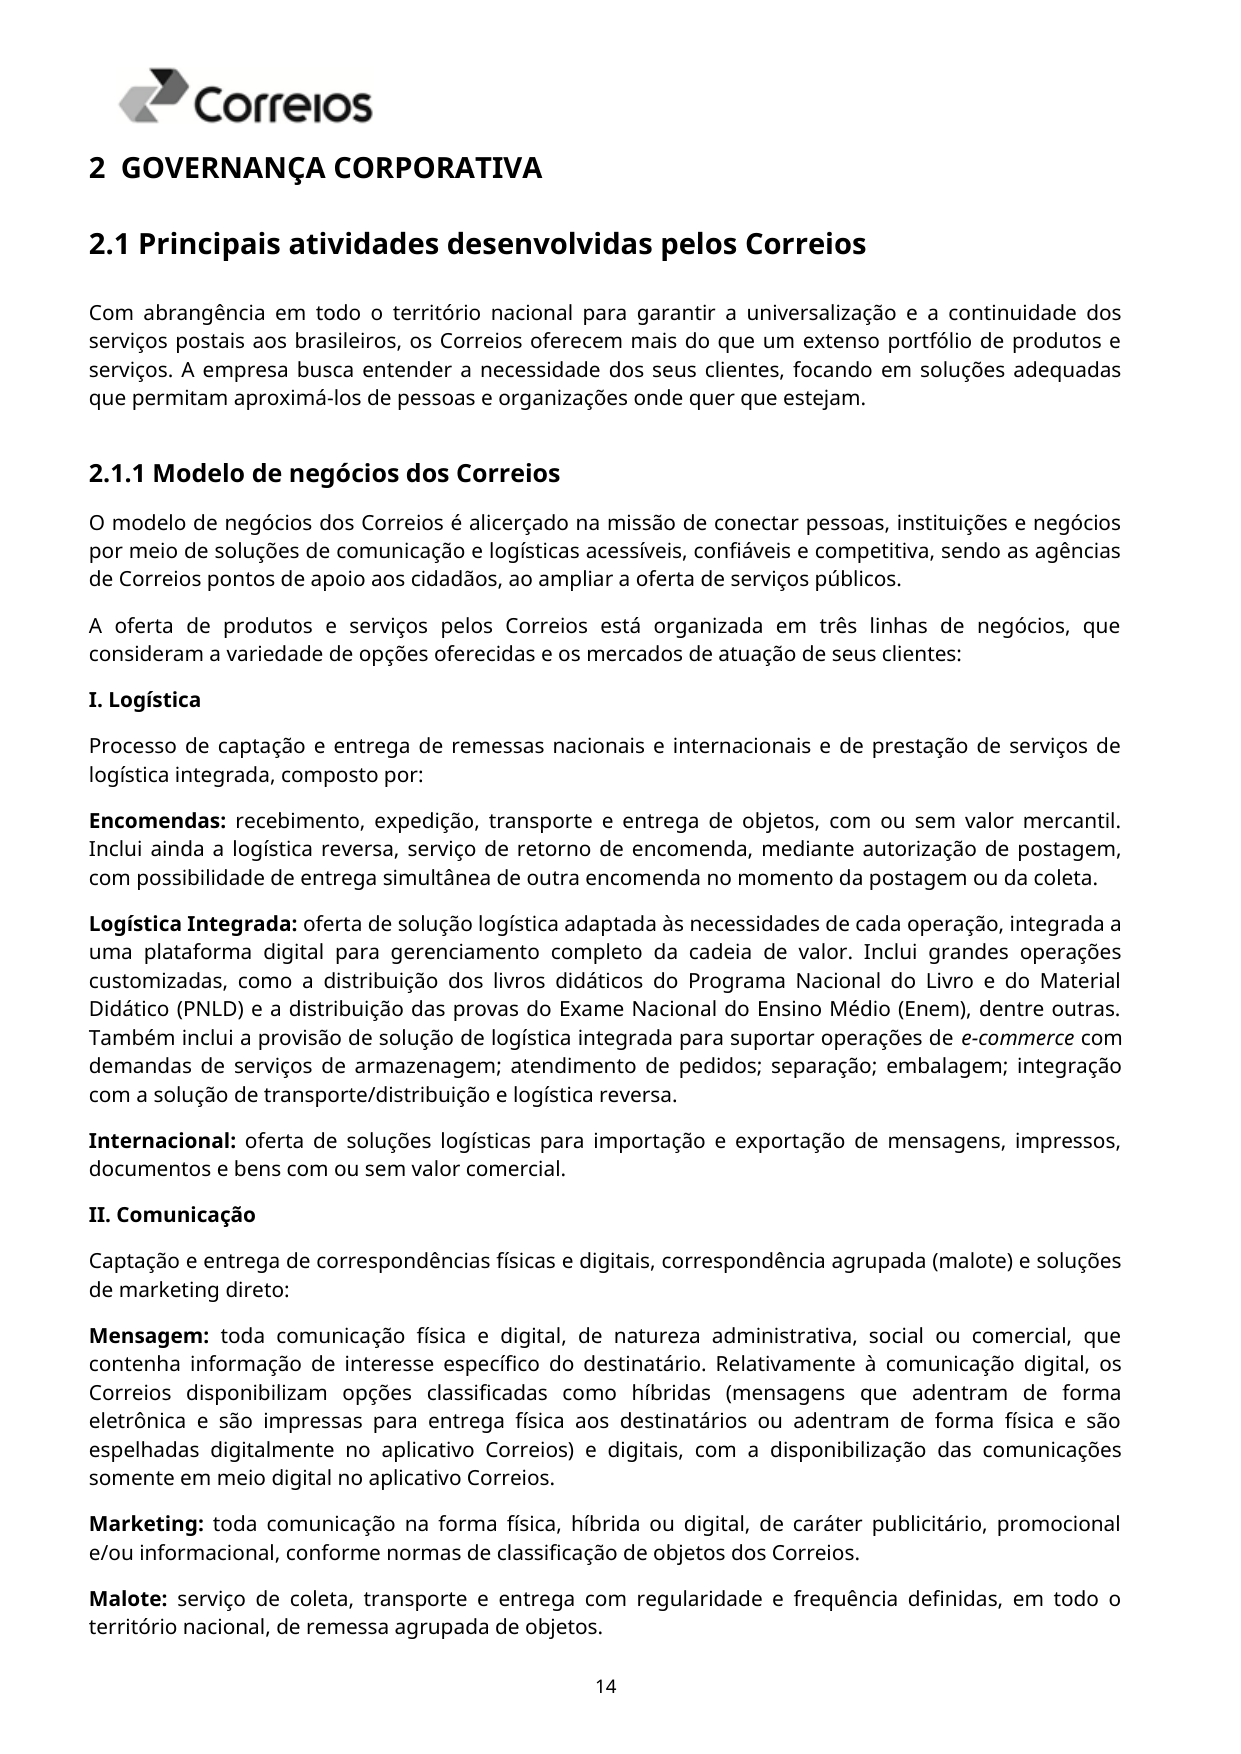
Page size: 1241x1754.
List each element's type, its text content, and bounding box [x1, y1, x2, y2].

text O modelo de negócios dos Correios é alicerçado na missão de conectar pessoas, instituições e negócios por meio de soluções de comunicação e logísticas acessíveis, confiáveis e competitiva, sendo as agências de Correios pontos de apoio aos cidadãos, ao ampliar a oferta de serviços públicos. [89, 508, 1123, 593]
list Processo de captação e entrega de remessas nacionais e internacionais e de prestação de serviços de logística integrada, composto por: [89, 731, 1123, 788]
list Encomendas: recebimento, expedição, transporte e entrega de objetos, com ou sem valor mercantil. Inclui ainda a logística reversa, serviço de retorno de encomenda, mediante autorização de postagem, com possibilidade de entrega simultânea de outra encomenda no momento da postagem ou da coleta. [89, 806, 1123, 891]
text 2.1.1 Modelo de negócios dos Correios [89, 456, 1123, 490]
list Captação e entrega de correspondências físicas e digitais, correspondência agrupada (malote) e soluções de marketing direto: [89, 1247, 1123, 1303]
subtitle 2.1 Principais atividades desenvolvidas pelos Correios [89, 223, 1123, 263]
list II. Comunicação [89, 1200, 1123, 1229]
list Malote: serviço de coleta, transporte e entrega com regularidade e frequência definidas, em todo o território nacional, de remessa agrupada de objetos. [89, 1584, 1123, 1641]
list Internacional: oferta de soluções logísticas para importação e exportação de mensagens, impressos, documentos e bens com ou sem valor comercial. [89, 1126, 1123, 1183]
list Mensagem: toda comunicação física e digital, de natureza administrativa, social ou comercial, que contenha informação de interesse específico do destinatário. Relativamente à comunicação digital, os Correios disponibilizam opções classificadas como híbridas (mensagens que adentram de forma eletrônica e são impressas para entrega física aos destinatários ou adentram de forma física e são espelhadas digitalmente no aplicativo Correios) e digitais, com a disponibilização das comunicações somente em meio digital no aplicativo Correios. [89, 1321, 1123, 1492]
list Marketing: toda comunicação na forma física, híbrida ou digital, de caráter publicitário, promocional e/ou informacional, conforme normas de classificação de objetos dos Correios. [89, 1509, 1123, 1566]
list Logística Integrada: oferta de solução logística adaptada às necessidades de cada operação, integrada a uma plataforma digital para gerenciamento completo da cadeia de valor. Inclui grandes operações customizadas, como a distribuição dos livros didáticos do Programa Nacional do Livro e do Material Didático (PNLD) e a distribuição das provas do Exame Nacional do Ensino Médio (Enem), dentre outras. Também inclui a provisão de solução de logística integrada para suportar operações de e-commerce com demandas de serviços de armazenagem; atendimento de pedidos; separação; embalagem; integração com a solução de transporte/distribuição e logística reversa. [89, 909, 1123, 1108]
subtitle Com abrangência em todo o território nacional para garantir a universalização e a continuidade dos serviços postais aos brasileiros, os Correios oferecem mais do que um extenso portfólio de produtos e serviços. A empresa busca entender a necessidade dos seus clientes, focando em soluções adequadas que permitam aproximá-los de pessoas e organizações onde quer que estejam. [89, 298, 1123, 412]
text A oferta de produtos e serviços pelos Correios está organizada em três linhas de negócios, que consideram a variedade de opções oferecidas e os mercados de atuação de seus clientes: [89, 611, 1123, 668]
picture [112, 57, 376, 136]
subtitle 2 GOVERNANÇA CORPORATIVA [89, 148, 1123, 187]
text I. Logística [89, 685, 1123, 714]
